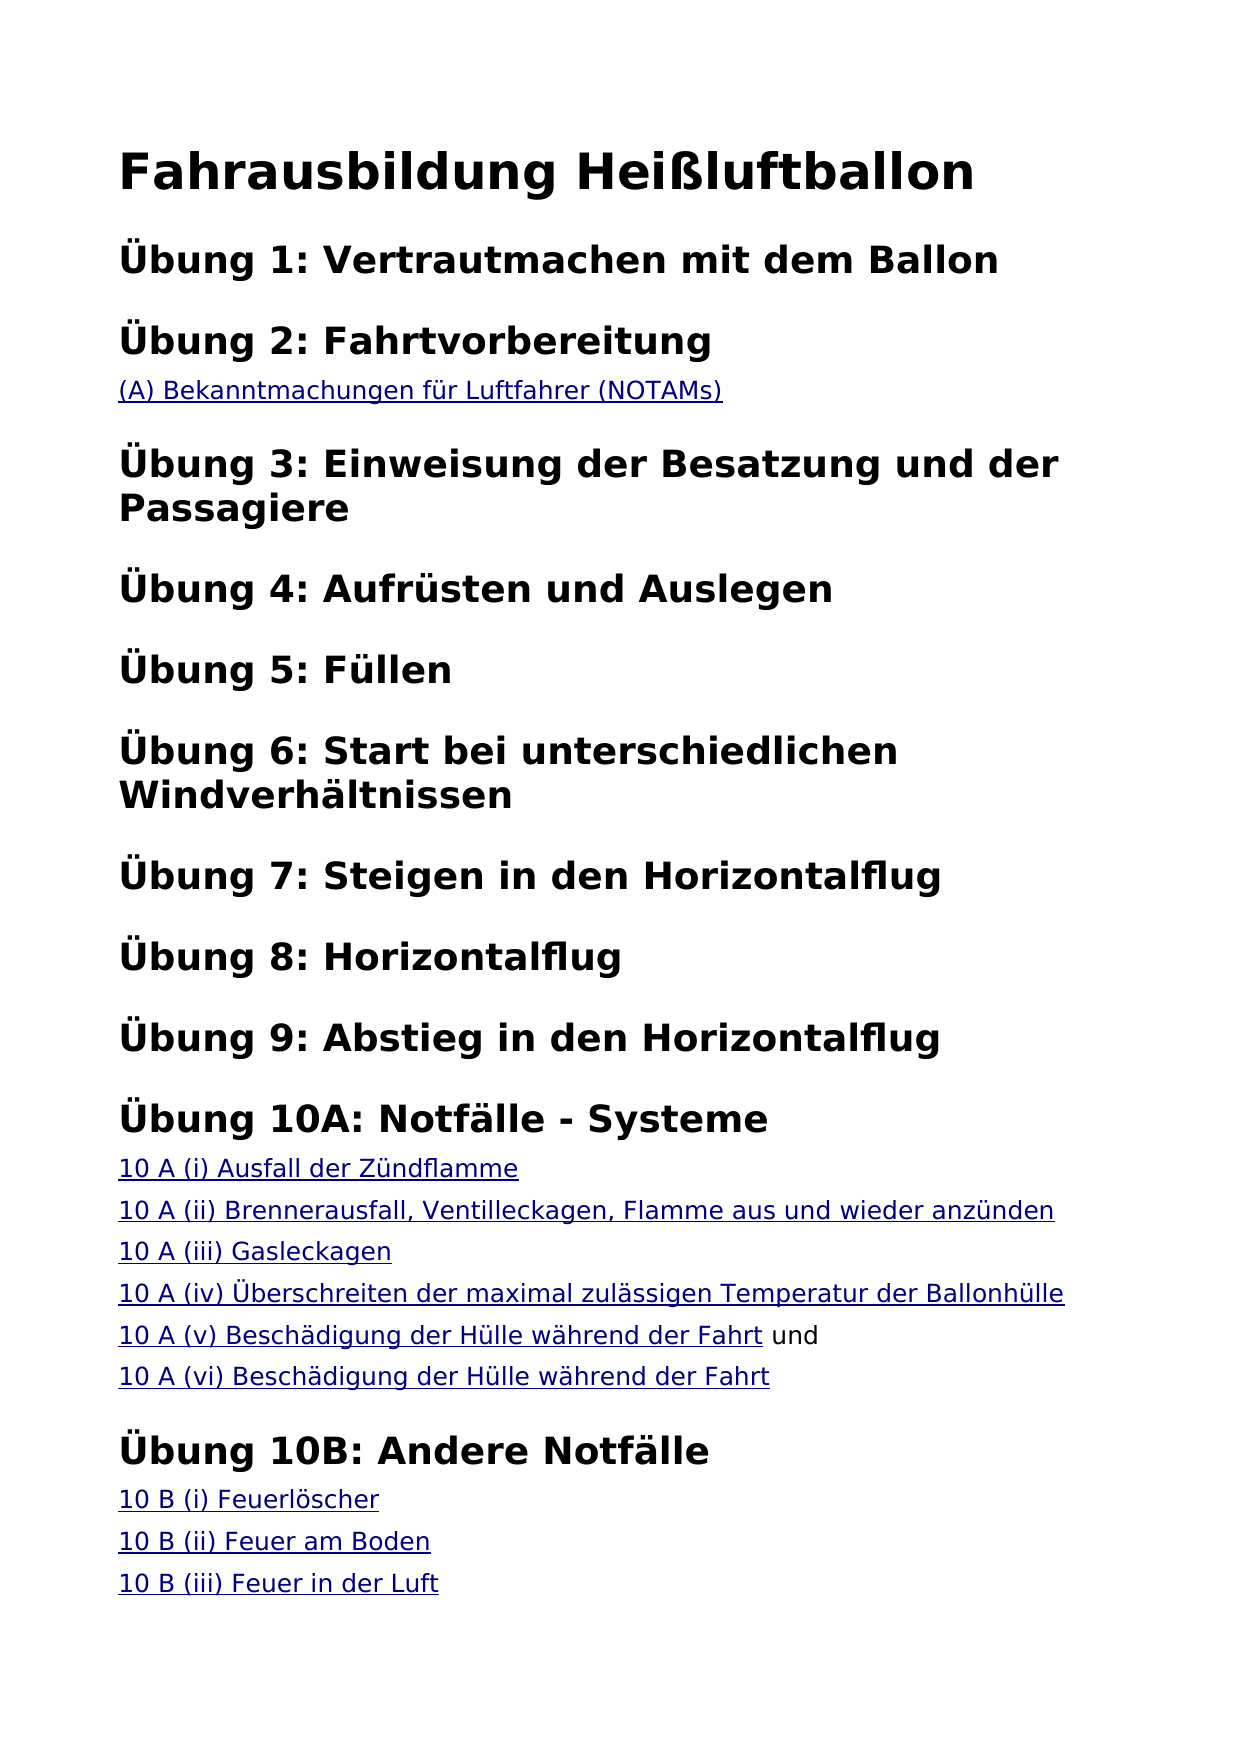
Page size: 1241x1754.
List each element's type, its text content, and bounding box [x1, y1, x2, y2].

text 10 A (ii) Brennerausfall, Ventilleckagen, Flamme aus und wieder anzünden [118, 1196, 1122, 1225]
text 10 A (i) Ausfall der Zündflamme [118, 1154, 1122, 1183]
subtitle Übung 1: Vertrautmachen mit dem Ballon [118, 239, 1122, 282]
text 10 B (i) Feuerlöscher [118, 1485, 1122, 1514]
subtitle Übung 5: Füllen [118, 649, 1122, 692]
subtitle Übung 10B: Andere Notfälle [118, 1429, 1122, 1473]
subtitle Übung 7: Steigen in den Horizontalflug [118, 855, 1122, 898]
subtitle Übung 9: Abstieg in den Horizontalflug [118, 1017, 1122, 1061]
text 10 B (ii) Feuer am Boden [118, 1527, 1122, 1556]
subtitle Fahrausbildung Heißluftballon [118, 143, 1122, 201]
subtitle Übung 6: Start bei unterschiedlichen Windverhältnissen [118, 730, 1122, 817]
subtitle Übung 4: Aufrüsten und Auslegen [118, 568, 1122, 611]
subtitle Übung 2: Fahrtvorbereitung [118, 320, 1122, 364]
subtitle Übung 8: Horizontalflug [118, 936, 1122, 979]
subtitle Übung 3: Einweisung der Besatzung und der Passagiere [118, 443, 1122, 530]
text (A) Bekanntmachungen für Luftfahrer (NOTAMs) [118, 376, 1122, 405]
subtitle Übung 10A: Notfälle - Systeme [118, 1098, 1122, 1142]
text 10 A (vi) Beschädigung der Hülle während der Fahrt [118, 1363, 1122, 1392]
text 10 A (iii) Gasleckagen [118, 1238, 1122, 1267]
text 10 A (v) Beschädigung der Hülle während der Fahrt und [118, 1321, 1122, 1350]
text 10 B (iii) Feuer in der Luft [118, 1569, 1122, 1598]
text 10 A (iv) Überschreiten der maximal zulässigen Temperatur der Ballonhülle [118, 1279, 1122, 1308]
